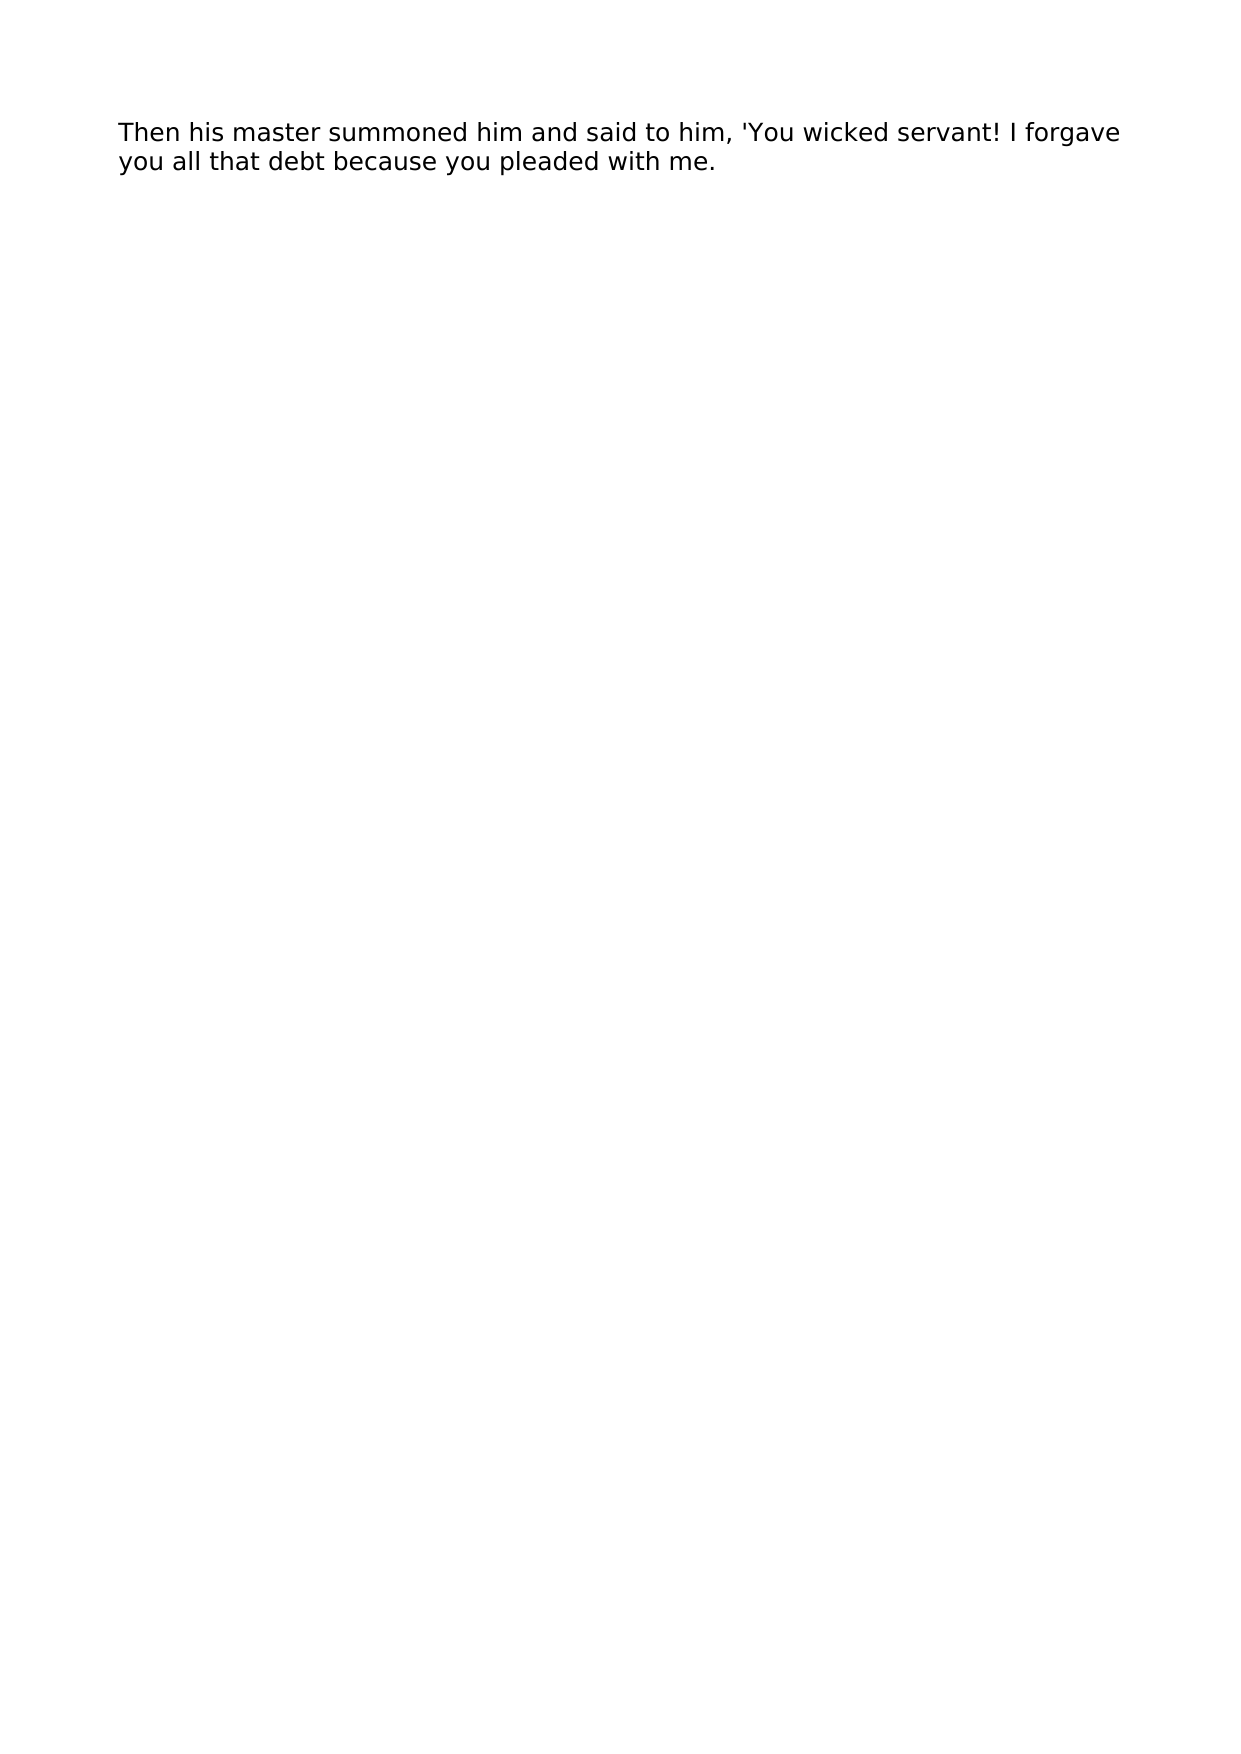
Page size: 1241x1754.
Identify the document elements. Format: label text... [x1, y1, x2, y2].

text Then his master summoned him and said to him, 'You wicked servant! I forgave you all that debt because you pleaded with me. [118, 118, 1122, 176]
